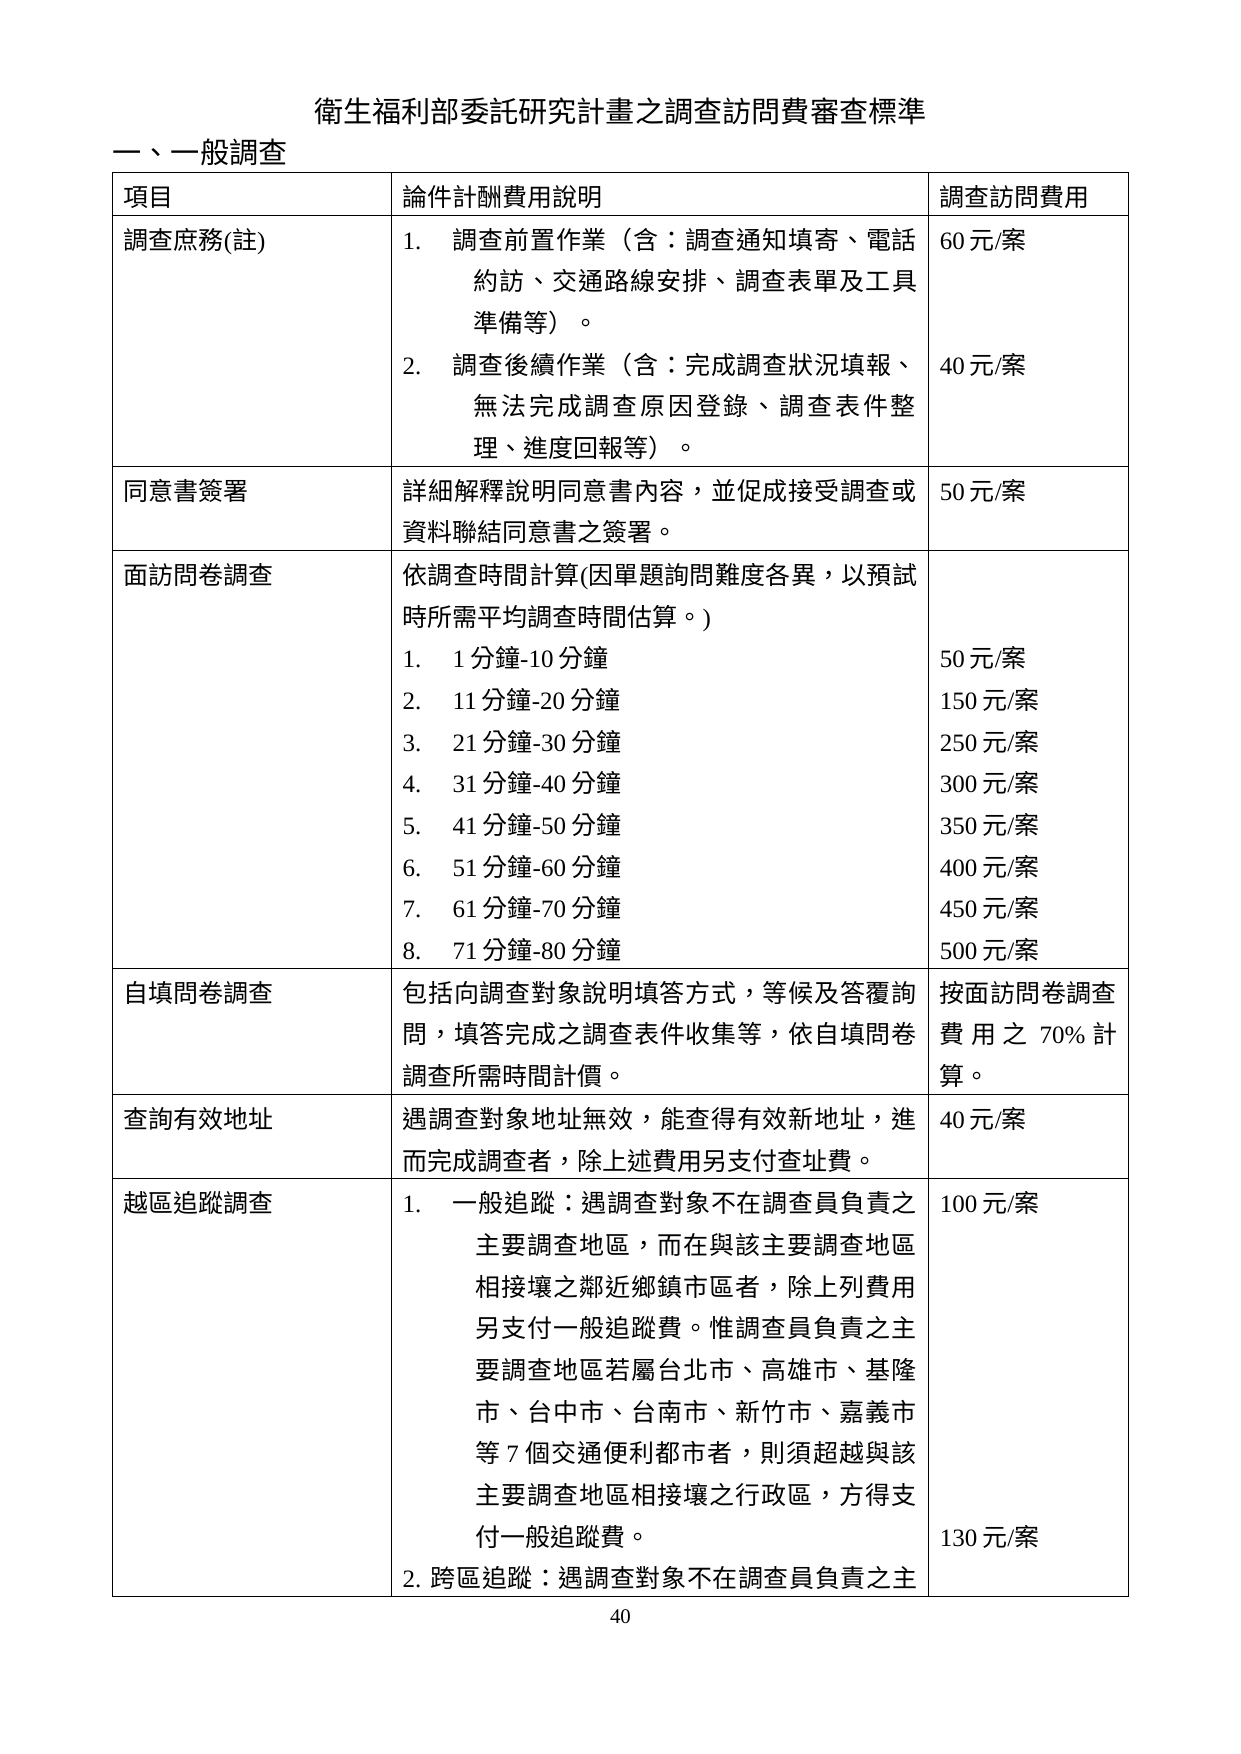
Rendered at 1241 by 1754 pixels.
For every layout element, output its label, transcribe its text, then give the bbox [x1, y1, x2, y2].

table_cell 調查庶務(註) [113, 216, 391, 466]
table_cell 越區追蹤調查 [113, 1179, 391, 1596]
table_header 調查訪問費用 [929, 173, 1128, 215]
table_cell 包括向調查對象說明填答方式，等候及答覆詢問，填答完成之調查表件收集等，依自填問卷調查所需時間計價。 [392, 969, 928, 1094]
table_cell 查詢有效地址 [113, 1095, 391, 1178]
table_cell 60元/案 40元/案 [929, 216, 1128, 466]
table_cell 50元/案 150元/案 250元/案 300元/案 350元/案 400元/案 450元/案 500元/案 [929, 551, 1128, 968]
table_cell 依調查時間計算(因單題詢問難度各異，以預試時所需平均調查時間估算。) 1分鐘-10分鐘 11分鐘-20分鐘 21分鐘-30分鐘 31分鐘-40分鐘 41分鐘-50分鐘 51分鐘-60分鐘 61分鐘-70分鐘 71分鐘-80分鐘 [392, 551, 928, 968]
text 一、一般調查 [112, 130, 1128, 172]
table_cell 同意書簽署 [113, 467, 391, 550]
table_cell 遇調查對象地址無效，能查得有效新地址，進而完成調查者，除上述費用另支付查址費。 [392, 1095, 928, 1178]
table_cell 40元/案 [929, 1095, 1128, 1178]
table_cell 100元/案 130元/案 [929, 1179, 1128, 1596]
table_cell 按面訪問卷調查費用之70%計算。 [929, 969, 1128, 1094]
table_cell 面訪問卷調查 [113, 551, 391, 968]
table_cell 50元/案 [929, 467, 1128, 550]
table_cell 一般追蹤：遇調查對象不在調查員負責之主要調查地區，而在與該主要調查地區相接壤之鄰近鄉鎮市區者，除上列費用另支付一般追蹤費。惟調查員負責之主要調查地區若屬台北市、高雄市、基隆市、台中市、台南市、新竹市、嘉義市等7個交通便利都市者，則須超越與該主要調查地區相接壤之行政區，方得支付一般追蹤費。 2. 跨區追蹤：遇調查對象不在調查員負責之主 [392, 1179, 928, 1596]
table_header 論件計酬費用說明 [392, 173, 928, 215]
table_cell 詳細解釋說明同意書內容，並促成接受調查或資料聯結同意書之簽署。 [392, 467, 928, 550]
table_cell 調查前置作業（含：調查通知填寄、電話約訪、交通路線安排、調查表單及工具準備等）。 調查後續作業（含：完成調查狀況填報、無法完成調查原因登錄、調查表件整理、進度回報等）。 [392, 216, 928, 466]
text 衛生福利部委託研究計畫之調查訪問費審查標準 [112, 89, 1128, 130]
table_cell 自填問卷調查 [113, 969, 391, 1094]
table_header 項目 [113, 173, 391, 215]
